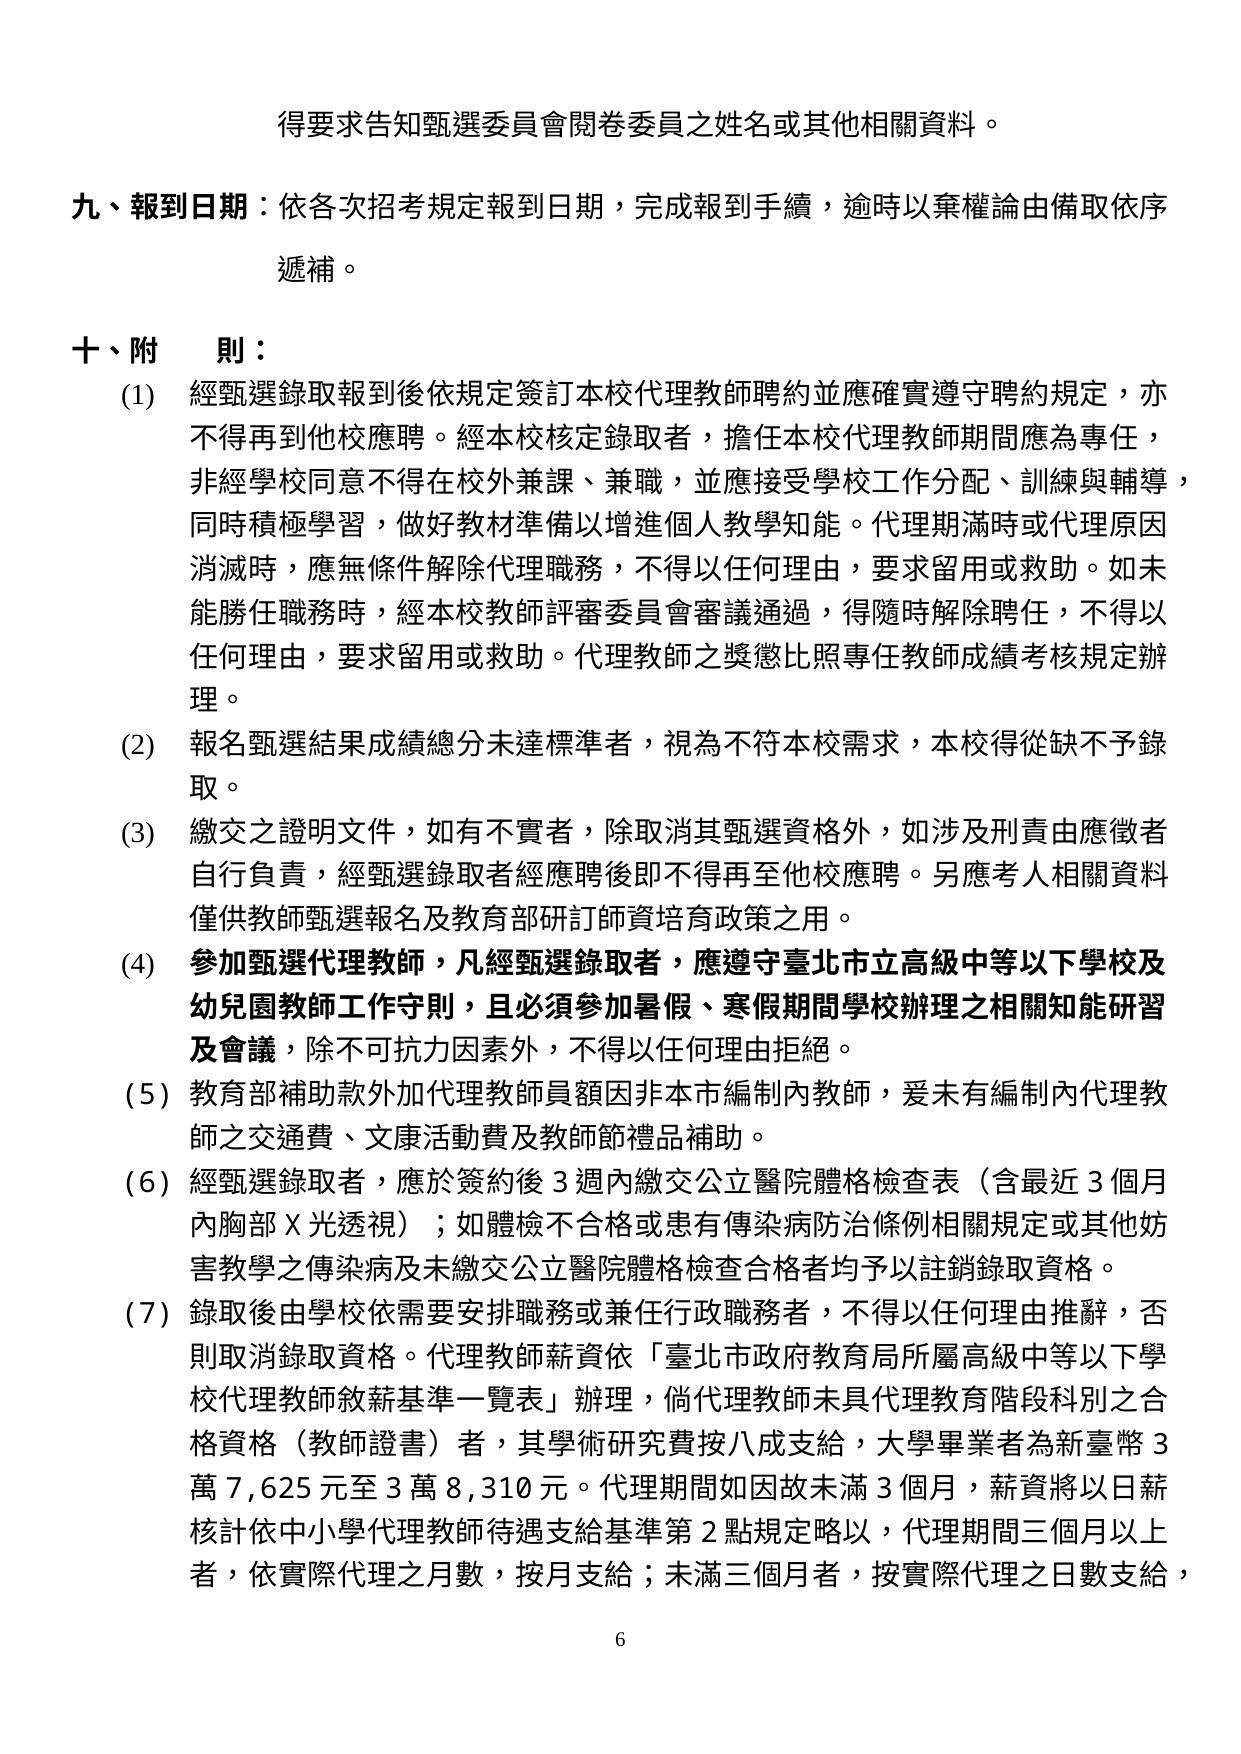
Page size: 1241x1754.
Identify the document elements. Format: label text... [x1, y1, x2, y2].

text 十、附 則： [71, 307, 1169, 369]
list 繳交之證明文件，如有不實者，除取消其甄選資格外，如涉及刑責由應徵者自行負責，經甄選錄取者經應聘後即不得再至他校應聘。另應考人相關資料僅供教師甄選報名及教育部研訂師資培育政策之用。 [121, 807, 1169, 938]
list 經甄選錄取者，應於簽約後3週內繳交公立醫院體格檢查表（含最近3個月內胸部X光透視）；如體檢不合格或患有傳染病防治條例相關規定或其他妨害教學之傳染病及未繳交公立醫院體格檢查合格者均予以註銷錄取資格。 [121, 1157, 1169, 1288]
list 錄取後由學校依需要安排職務或兼任行政職務者，不得以任何理由推辭，否則取消錄取資格。代理教師薪資依「臺北市政府教育局所屬高級中等以下學校代理教師敘薪基準一覽表」辦理，倘代理教師未具代理教育階段科別之合格資格（教師證書）者，其學術研究費按八成支給，大學畢業者為新臺幣3萬7,625元至3萬8,310元。代理期間如因故未滿3個月，薪資將以日薪核計依中小學代理教師待遇支給基準第2點規定略以，代理期間三個月以上者，依實際代理之月數，按月支給；未滿三個月者，按實際代理之日數支給，故若進用後因故代理期間未滿三個月者，將改以日薪支給。 [121, 1288, 1169, 1594]
list 報名甄選結果成績總分未達標準者，視為不符本校需求，本校得從缺不予錄取。 [121, 719, 1169, 807]
list 參加甄選代理教師，凡經甄選錄取者，應遵守臺北市立高級中等以下學校及幼兒園教師工作守則，且必須參加暑假、寒假期間學校辦理之相關知能研習及會議，除不可抗力因素外，不得以任何理由拒絕。 [121, 938, 1169, 1069]
list 教育部補助款外加代理教師員額因非本市編制內教師，爰未有編制內代理教師之交通費、文康活動費及教師節禮品補助。 [121, 1069, 1169, 1157]
list 經甄選錄取報到後依規定簽訂本校代理教師聘約並應確實遵守聘約規定，亦不得再到他校應聘。經本校核定錄取者，擔任本校代理教師期間應為專任，非經學校同意不得在校外兼課、兼職，並應接受學校工作分配、訓練與輔導，同時積極學習，做好教材準備以增進個人教學知能。代理期滿時或代理原因消滅時，應無條件解除代理職務，不得以任何理由，要求留用或救助。如未能勝任職務時，經本校教師評審委員會審議通過，得隨時解除聘任，不得以任何理由，要求留用或救助。代理教師之獎懲比照專任教師成績考核規定辦理。 [121, 369, 1169, 719]
text 得要求告知甄選委員會閱卷委員之姓名或其他相關資料。 [33, 101, 1169, 144]
text 九、報到日期：依各次招考規定報到日期，完成報到手續，逾時以棄權論由備取依序遞補。 [71, 163, 1169, 288]
